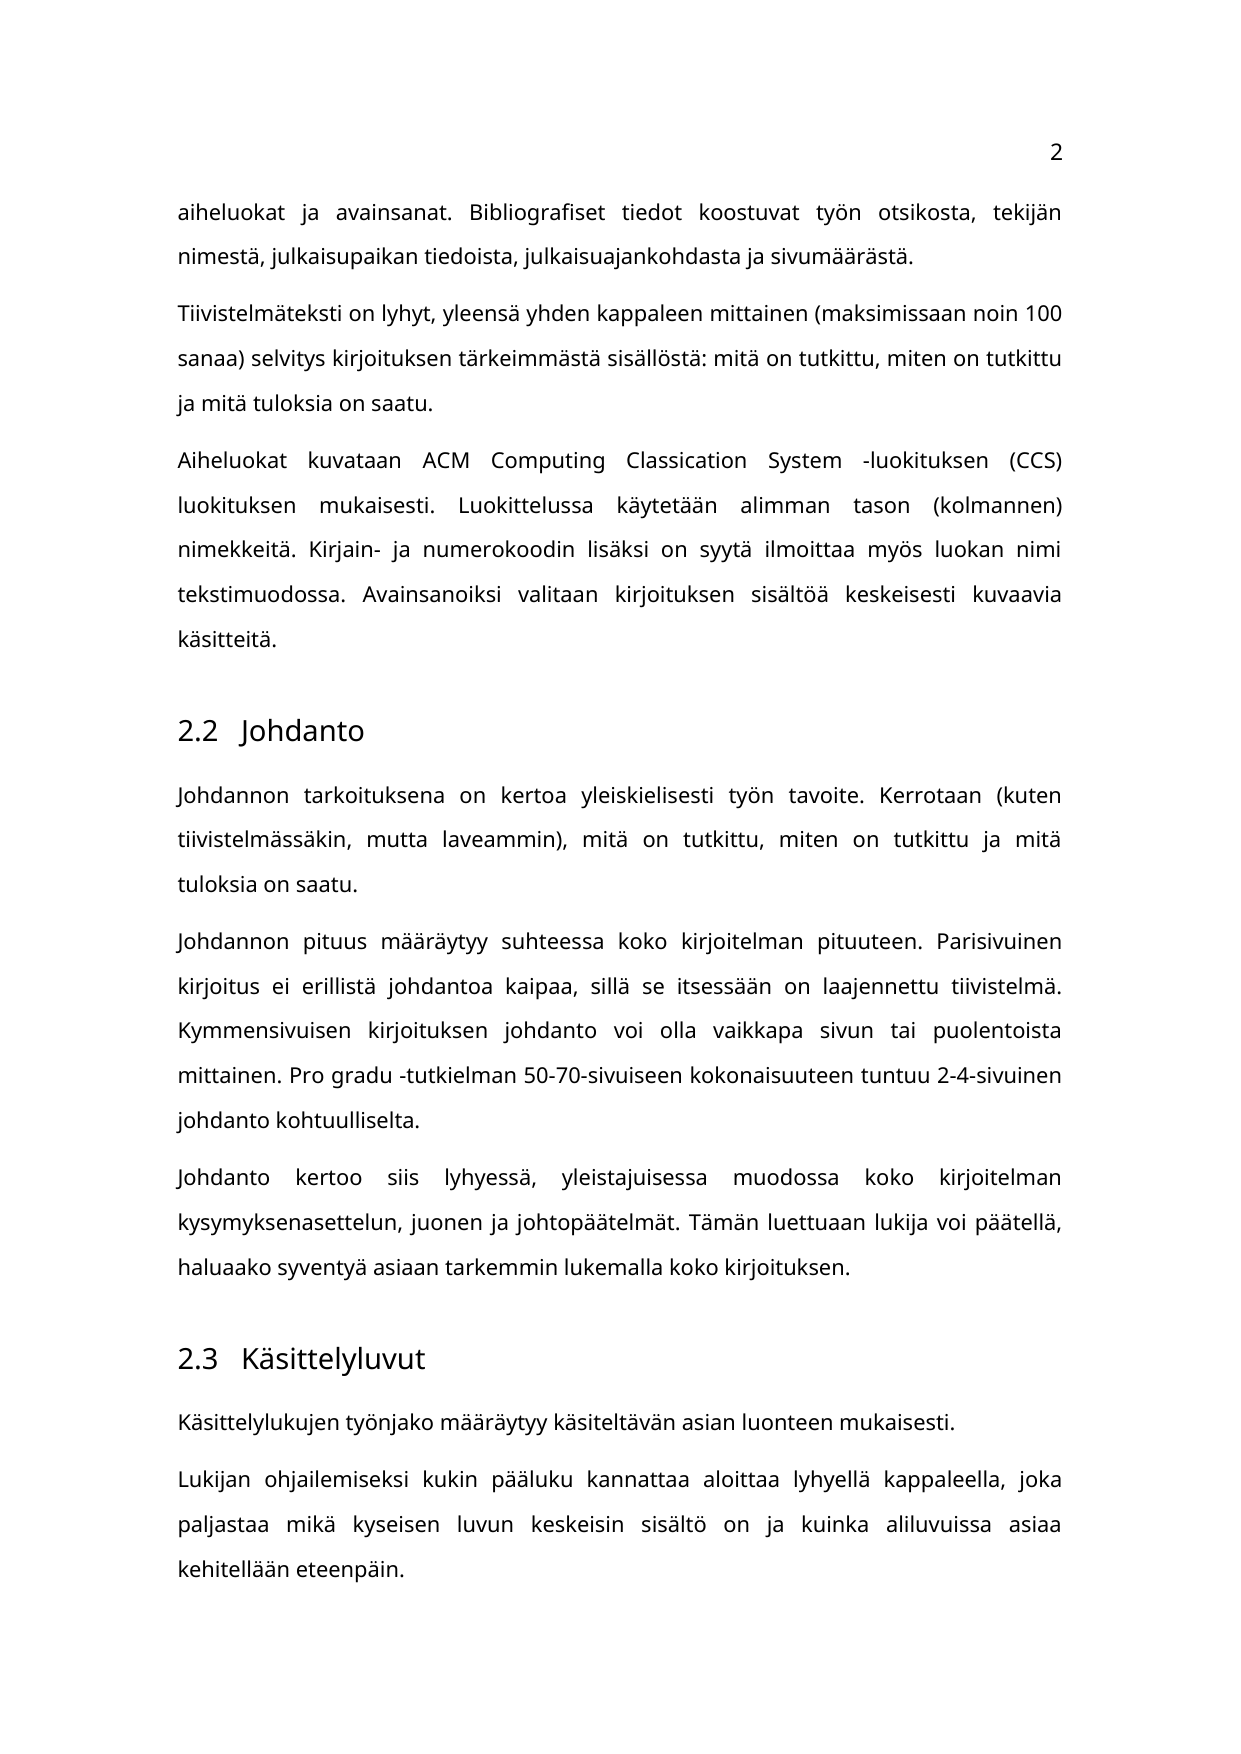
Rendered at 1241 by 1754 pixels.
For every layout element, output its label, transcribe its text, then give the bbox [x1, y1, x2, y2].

text Johdannon pituus määräytyy suhteessa koko kirjoitelman pituuteen. Parisivuinen kirjoitus ei erillistä johdantoa kaipaa, sillä se itsessään on laajennettu tiivistelmä. Kymmensivuisen kirjoituksen johdanto voi olla vaikkapa sivun tai puolentoista mittainen. Pro gradu -tutkielman 50-70-sivuiseen kokonaisuuteen tuntuu 2-4-sivuinen johdanto kohtuulliselta. [177, 926, 1063, 1135]
text Johdanto kertoo siis lyhyessä, yleistajuisessa muodossa koko kirjoitelman kysymyksenasettelun, juonen ja johtopäätelmät. Tämän luettuaan lukija voi päätellä, haluaako syventyä asiaan tarkemmin lukemalla koko kirjoituksen. [177, 1162, 1063, 1281]
text Johdannon tarkoituksena on kertoa yleiskielisesti työn tavoite. Kerrotaan (kuten tiivistelmässäkin, mutta laveammin), mitä on tutkittu, miten on tutkittu ja mitä tuloksia on saatu. [177, 779, 1063, 899]
text Käsittelylukujen työnjako määräytyy käsiteltävän asian luonteen mukaisesti. [177, 1407, 1063, 1437]
subtitle Johdanto [177, 710, 1063, 750]
text Tiivistelmäteksti on lyhyt, yleensä yhden kappaleen mittainen (maksimissaan noin 100 sanaa) selvitys kirjoituksen tärkeimmästä sisällöstä: mitä on tutkittu, miten on tutkittu ja mitä tuloksia on saatu. [177, 298, 1063, 418]
text Lukijan ohjailemiseksi kukin pääluku kannattaa aloittaa lyhyellä kappaleella, joka paljastaa mikä kyseisen luvun keskeisin sisältö on ja kuinka aliluvuissa asiaa kehitellään eteenpäin. [177, 1464, 1063, 1584]
subtitle Käsittelyluvut [177, 1338, 1063, 1378]
text aiheluokat ja avainsanat. Bibliografiset tiedot koostuvat työn otsikosta, tekijän nimestä, julkaisupaikan tiedoista, julkaisuajankohdasta ja sivumäärästä. [177, 197, 1063, 271]
text Aiheluokat kuvataan ACM Computing Classication System -luokituksen (CCS) luokituksen mukaisesti. Luokittelussa käytetään alimman tason (kolmannen) nimekkeitä. Kirjain- ja numerokoodin lisäksi on syytä ilmoittaa myös luokan nimi tekstimuodossa. Avainsanoiksi valitaan kirjoituksen sisältöä keskeisesti kuvaavia käsitteitä. [177, 445, 1063, 653]
